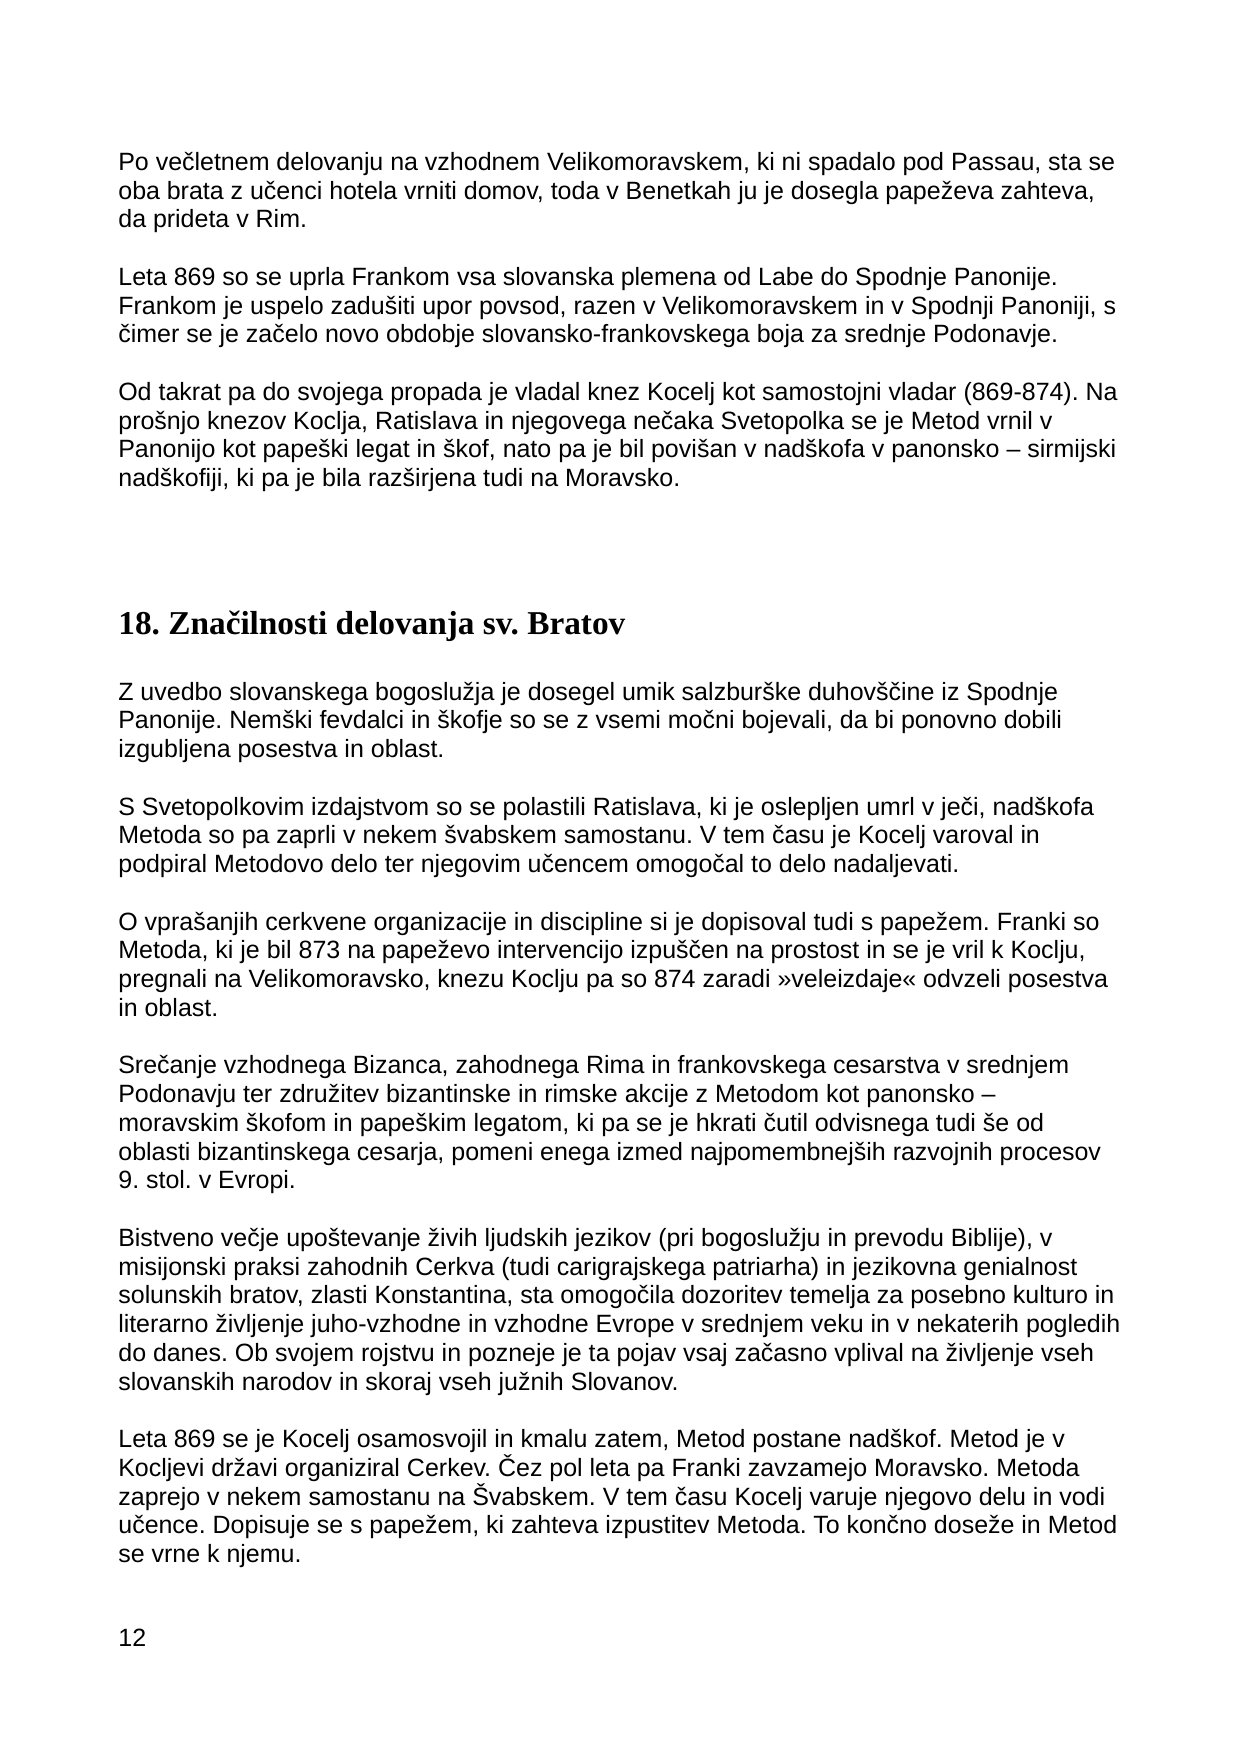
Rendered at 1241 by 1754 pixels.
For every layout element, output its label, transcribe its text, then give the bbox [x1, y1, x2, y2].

text O vprašanjih cerkvene organizacije in discipline si je dopisoval tudi s papežem. Franki so Metoda, ki je bil 873 na papeževo intervencijo izpuščen na prostost in se je vril k Koclju, pregnali na Velikomoravsko, knezu Koclju pa so 874 zaradi »veleizdaje« odvzeli posestva in oblast. [118, 906, 1122, 1021]
text Z uvedbo slovanskega bogoslužja je dosegel umik salzburške duhovščine iz Spodnje Panonije. Nemški fevdalci in škofje so se z vsemi močni bojevali, da bi ponovno dobili izgubljena posestva in oblast. [118, 676, 1122, 763]
text Bistveno večje upoštevanje živih ljudskih jezikov (pri bogoslužju in prevodu Biblije), v misijonski praksi zahodnih Cerkva (tudi carigrajskega patriarha) in jezikovna genialnost solunskih bratov, zlasti Konstantina, sta omogočila dozoritev temelja za posebno kulturo in literarno življenje juho-vzhodne in vzhodne Evrope v srednjem veku in v nekaterih pogledih do danes. Ob svojem rojstvu in pozneje je ta pojav vsaj začasno vplival na življenje vseh slovanskih narodov in skoraj vseh južnih Slovanov. [118, 1223, 1122, 1395]
text Leta 869 se je Kocelj osamosvojil in kmalu zatem, Metod postane nadškof. Metod je v Kocljevi državi organiziral Cerkev. Čez pol leta pa Franki zavzamejo Moravsko. Metoda zaprejo v nekem samostanu na Švabskem. V tem času Kocelj varuje njegovo delu in vodi učence. Dopisuje se s papežem, ki zahteva izpustitev Metoda. To končno doseže in Metod se vrne k njemu. [118, 1424, 1122, 1568]
text Od takrat pa do svojega propada je vladal knez Kocelj kot samostojni vladar (869-874). Na prošnjo knezov Koclja, Ratislava in njegovega nečaka Svetopolka se je Metod vrnil v Panonijo kot papeški legat in škof, nato pa je bil povišan v nadškofa v panonsko – sirmijski nadškofiji, ki pa je bila razširjena tudi na Moravsko. [118, 377, 1122, 492]
text Po večletnem delovanju na vzhodnem Velikomoravskem, ki ni spadalo pod Passau, sta se oba brata z učenci hotela vrniti domov, toda v Benetkah ju je dosegla papeževa zahteva, da prideta v Rim. [118, 147, 1122, 233]
text S Svetopolkovim izdajstvom so se polastili Ratislava, ki je oslepljen umrl v ječi, nadškofa Metoda so pa zaprli v nekem švabskem samostanu. V tem času je Kocelj varoval in podpiral Metodovo delo ter njegovim učencem omogočal to delo nadaljevati. [118, 791, 1122, 878]
text Srečanje vzhodnega Bizanca, zahodnega Rima in frankovskega cesarstva v srednjem Podonavju ter združitev bizantinske in rimske akcije z Metodom kot panonsko – moravskim škofom in papeškim legatom, ki pa se je hkrati čutil odvisnega tudi še od oblasti bizantinskega cesarja, pomeni enega izmed najpomembnejših razvojnih procesov 9. stol. v Evropi. [118, 1050, 1122, 1194]
subtitle 18. Značilnosti delovanja sv. Bratov [118, 603, 1122, 641]
text Leta 869 so se uprla Frankom vsa slovanska plemena od Labe do Spodnje Panonije. Frankom je uspelo zadušiti upor povsod, razen v Velikomoravskem in v Spodnji Panoniji, s čimer se je začelo novo obdobje slovansko-frankovskega boja za srednje Podonavje. [118, 262, 1122, 348]
